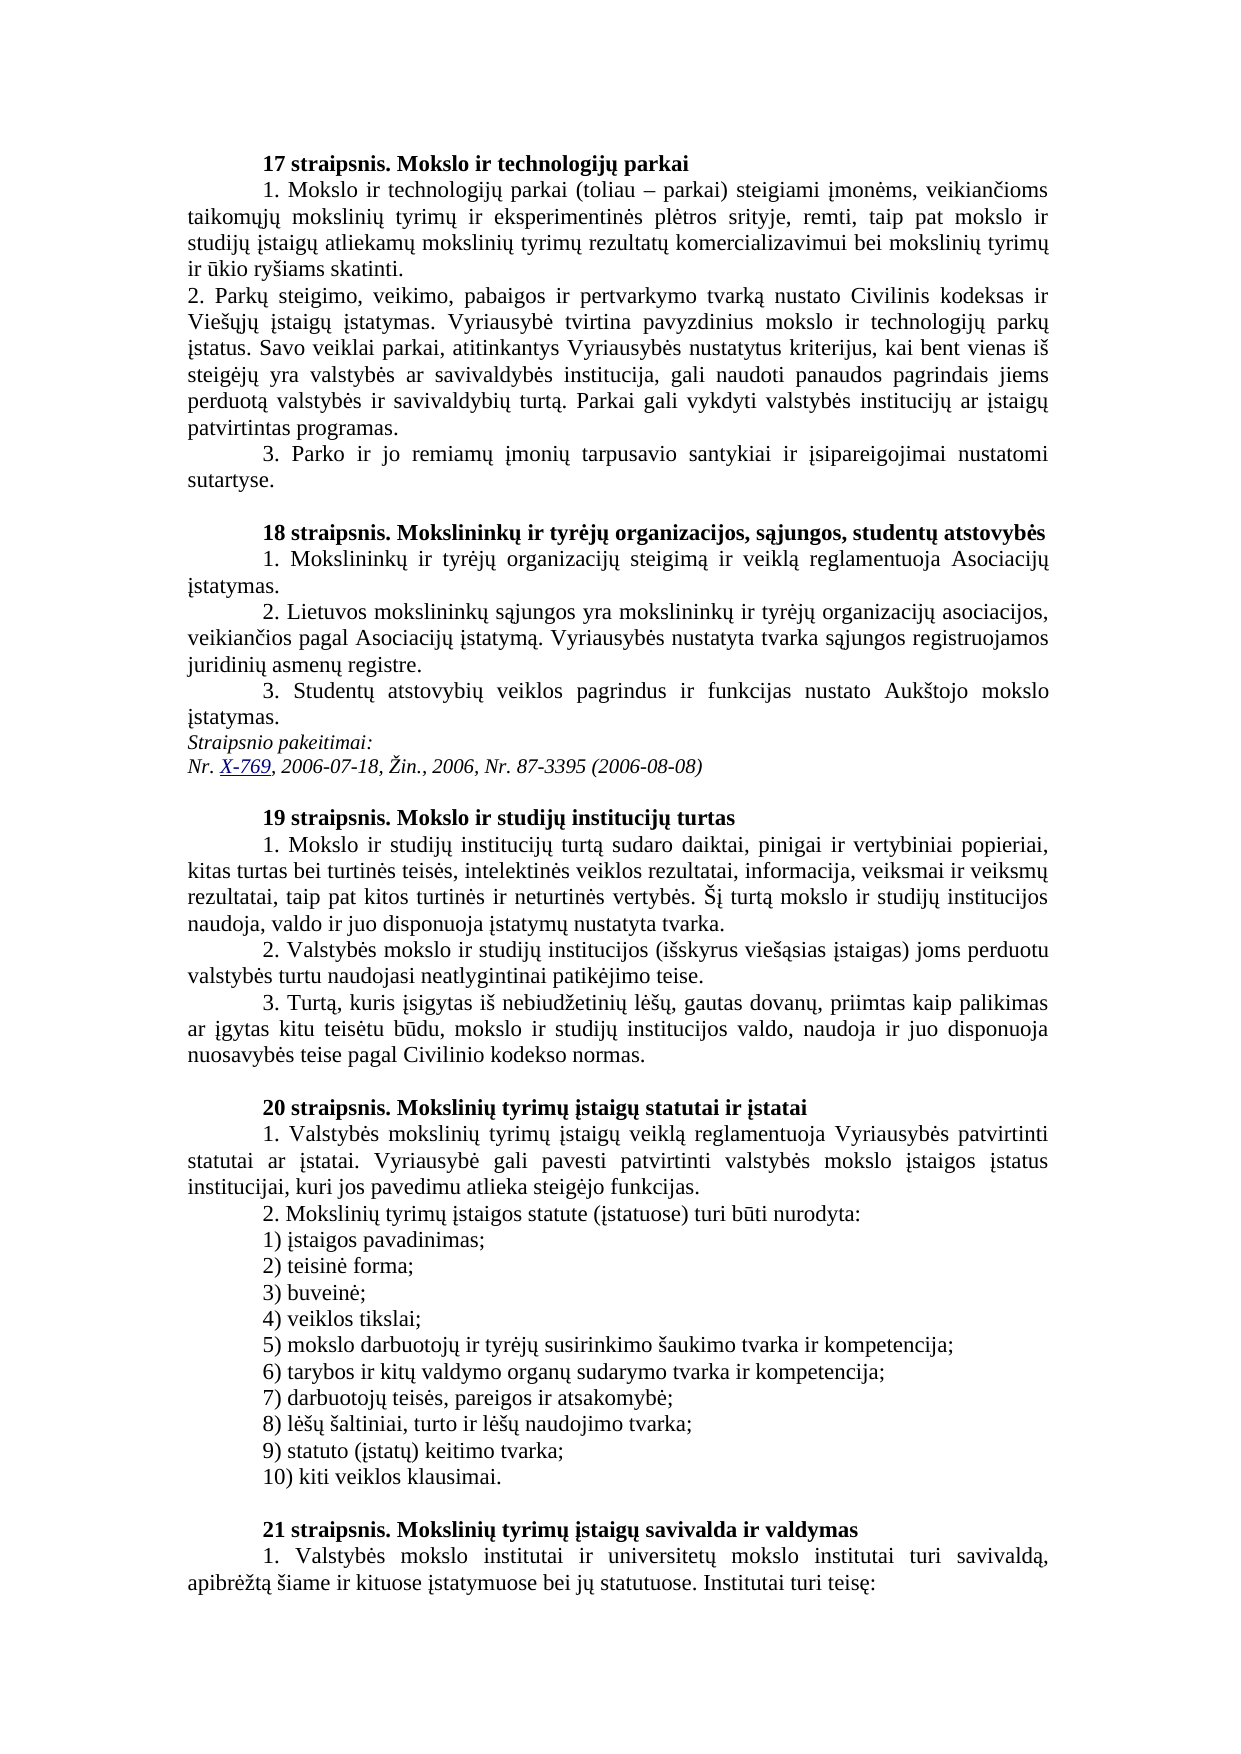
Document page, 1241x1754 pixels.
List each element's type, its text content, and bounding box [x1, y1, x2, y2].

text 19 straipsnis. Mokslo ir studijų institucijų turtas [187, 804, 1050, 831]
text 1. Mokslo ir studijų institucijų turtą sudaro daiktai, pinigai ir vertybiniai popieriai, kitas turtas bei turtinės teisės, intelektinės veiklos rezultatai, informacija, veiksmai ir veiksmų rezultatai, taip pat kitos turtinės ir neturtinės vertybės. Šį turtą mokslo ir studijų institucijos naudoja, valdo ir juo disponuoja įstatymų nustatyta tvarka. [187, 831, 1050, 936]
text Straipsnio pakeitimai: [187, 730, 1053, 754]
text 1) įstaigos pavadinimas; [187, 1226, 1050, 1252]
text 2. Parkų steigimo, veikimo, pabaigos ir pertvarkymo tvarką nustato Civilinis kodeksas ir Viešųjų įstaigų įstatymas. Vyriausybė tvirtina pavyzdinius mokslo ir technologijų parkų įstatus. Savo veiklai parkai, atitinkantys Vyriausybės nustatytus kriterijus, kai bent vienas iš steigėjų yra valstybės ar savivaldybės institucija, gali naudoti panaudos pagrindais jiems perduotą valstybės ir savivaldybių turtą. Parkai gali vykdyti valstybės institucijų ar įstaigų patvirtintas programas. [187, 282, 1050, 440]
text 6) tarybos ir kitų valdymo organų sudarymo tvarka ir kompetencija; [187, 1358, 1050, 1384]
text 5) mokslo darbuotojų ir tyrėjų susirinkimo šaukimo tvarka ir kompetencija; [187, 1331, 1050, 1358]
text 2. Mokslinių tyrimų įstaigos statute (įstatuose) turi būti nurodyta: [187, 1199, 1050, 1226]
text 1. Mokslo ir technologijų parkai (toliau – parkai) steigiami įmonėms, veikiančioms taikomųjų mokslinių tyrimų ir eksperimentinės plėtros srityje, remti, taip pat mokslo ir studijų įstaigų atliekamų mokslinių tyrimų rezultatų komercializavimui bei mokslinių tyrimų ir ūkio ryšiams skatinti. [187, 176, 1050, 282]
text 20 straipsnis. Mokslinių tyrimų įstaigų statutai ir įstatai [187, 1094, 1050, 1121]
text 2. Valstybės mokslo ir studijų institucijos (išskyrus viešąsias įstaigas) joms perduotu valstybės turtu naudojasi neatlygintinai patikėjimo teise. [187, 936, 1050, 989]
text 3. Turtą, kuris įsigytas iš nebiudžetinių lėšų, gautas dovanų, priimtas kaip palikimas ar įgytas kitu teisėtu būdu, mokslo ir studijų institucijos valdo, naudoja ir juo disponuoja nuosavybės teise pagal Civilinio kodekso normas. [187, 989, 1050, 1068]
text 1. Valstybės mokslo institutai ir universitetų mokslo institutai turi savivaldą, apibrėžtą šiame ir kituose įstatymuose bei jų statutuose. Institutai turi teisę: [187, 1542, 1050, 1595]
text 1. Mokslininkų ir tyrėjų organizacijų steigimą ir veiklą reglamentuoja Asociacijų įstatymas. [187, 545, 1050, 598]
text 4) veiklos tikslai; [187, 1305, 1050, 1331]
text 9) statuto (įstatų) keitimo tvarka; [187, 1437, 1050, 1463]
text 3) buveinė; [187, 1279, 1050, 1305]
text 3. Parko ir jo remiamų įmonių tarpusavio santykiai ir įsipareigojimai nustatomi sutartyse. [187, 440, 1050, 493]
text 8) lėšų šaltiniai, turto ir lėšų naudojimo tvarka; [187, 1410, 1050, 1437]
text 7) darbuotojų teisės, pareigos ir atsakomybė; [187, 1384, 1050, 1410]
text 1. Valstybės mokslinių tyrimų įstaigų veiklą reglamentuoja Vyriausybės patvirtinti statutai ar įstatai. Vyriausybė gali pavesti patvirtinti valstybės mokslo įstaigos įstatus institucijai, kuri jos pavedimu atlieka steigėjo funkcijas. [187, 1121, 1050, 1199]
text Nr. X-769, 2006-07-18, Žin., 2006, Nr. 87-3395 (2006-08-08) [187, 754, 1053, 778]
text 3. Studentų atstovybių veiklos pagrindus ir funkcijas nustato Aukštojo mokslo įstatymas. [187, 677, 1050, 730]
text 17 straipsnis. Mokslo ir technologijų parkai [187, 150, 1050, 176]
text 10) kiti veiklos klausimai. [187, 1463, 1050, 1489]
text 18 straipsnis. Mokslininkų ir tyrėjų organizacijos, sąjungos, studentų atstovybės [262, 519, 1050, 545]
text 21 straipsnis. Mokslinių tyrimų įstaigų savivalda ir valdymas [187, 1516, 1050, 1542]
text 2) teisinė forma; [187, 1252, 1050, 1279]
text 2. Lietuvos mokslininkų sąjungos yra mokslininkų ir tyrėjų organizacijų asociacijos, veikiančios pagal Asociacijų įstatymą. Vyriausybės nustatyta tvarka sąjungos registruojamos juridinių asmenų registre. [187, 598, 1050, 677]
